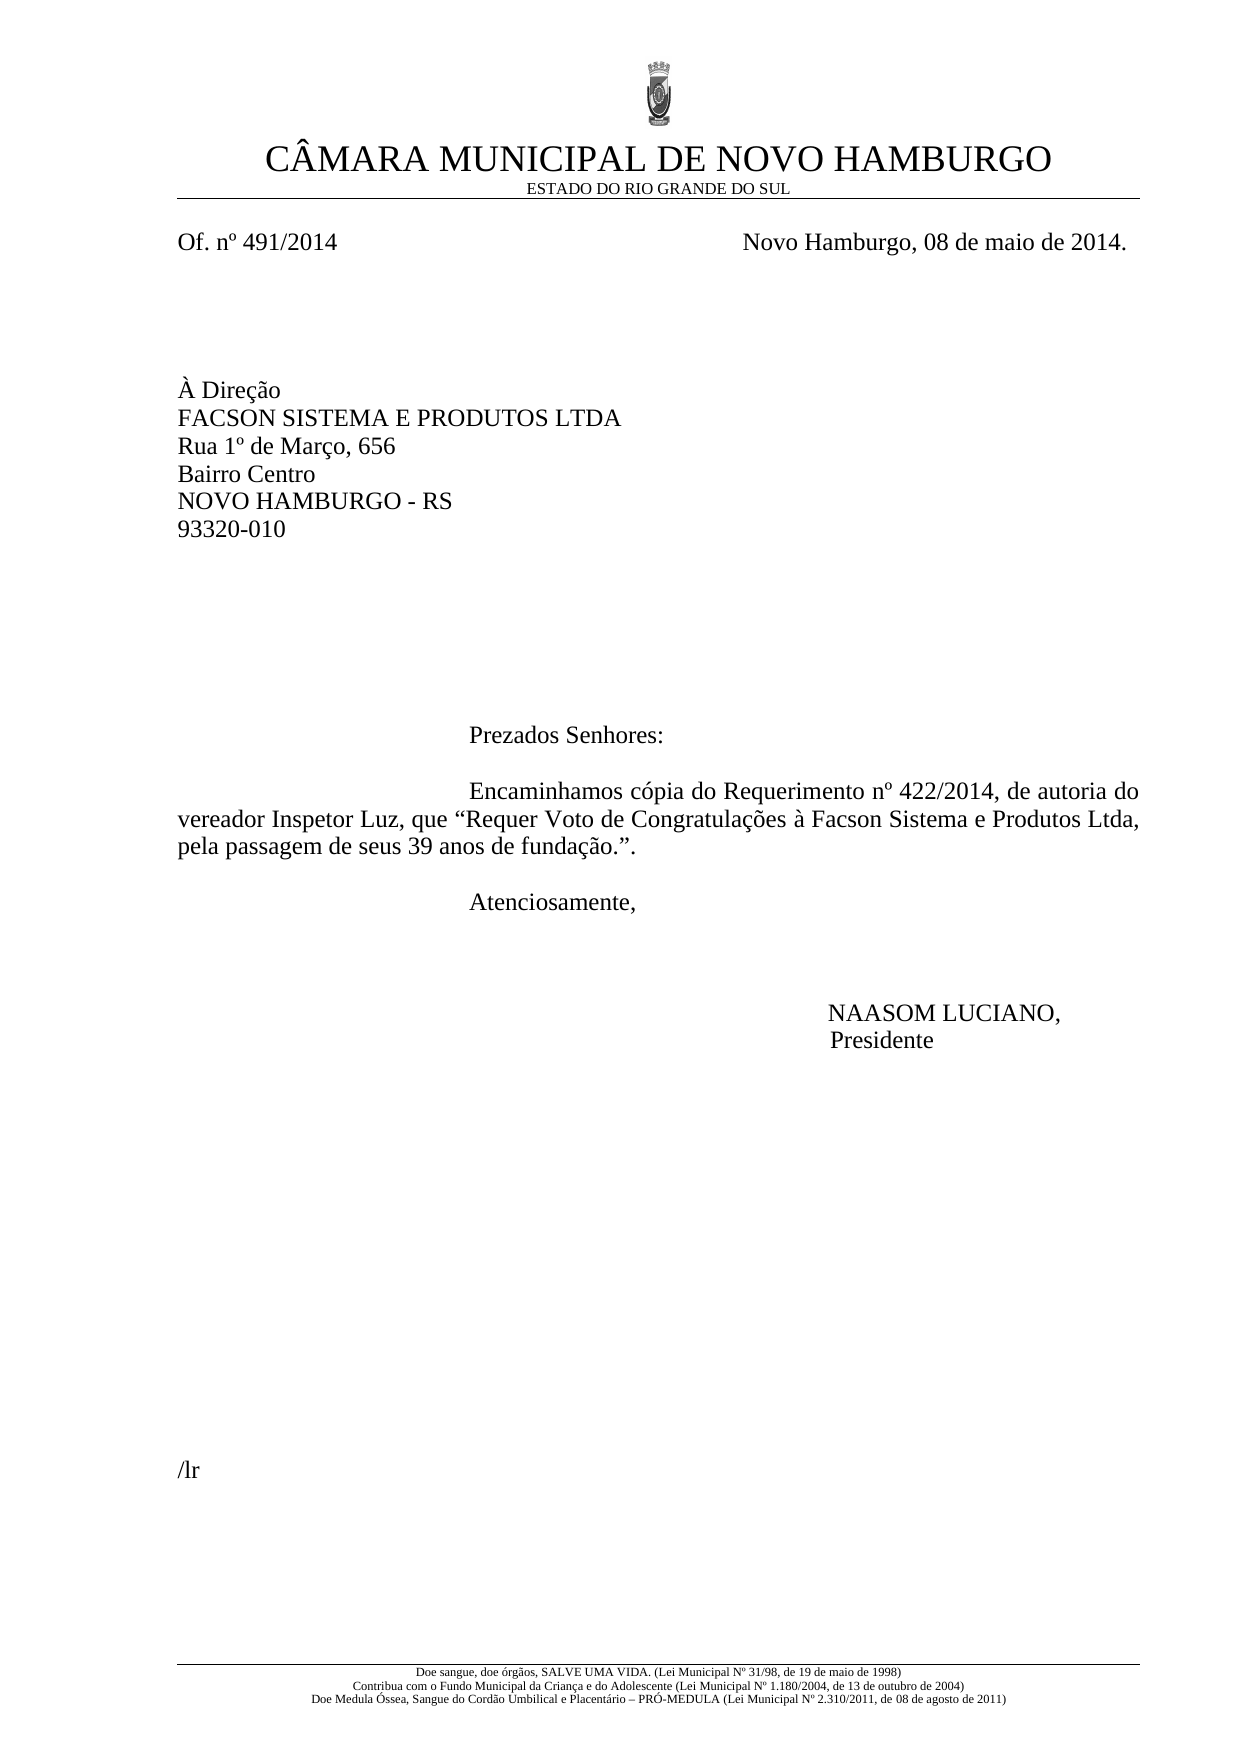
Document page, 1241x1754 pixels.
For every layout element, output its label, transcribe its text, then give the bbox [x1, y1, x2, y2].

text /lr [177, 1456, 1140, 1484]
text Bairro Centro [177, 460, 1140, 487]
text 93320-010 [177, 515, 1140, 543]
text À Direção [177, 377, 1140, 404]
text Presidente [823, 1026, 1140, 1054]
text Prezados Senhores: [177, 722, 1140, 749]
text Atenciosamente, [177, 888, 1140, 916]
text Of. nº 491/2014 Novo Hamburgo, 08 de maio de 2014. [177, 228, 1140, 256]
text FACSON SISTEMA E PRODUTOS LTDA [177, 404, 1140, 432]
text Rua 1º de Março, 656 [177, 432, 1140, 460]
text NAASOM LUCIANO, [828, 999, 1140, 1026]
text Encaminhamos cópia do Requerimento nº 422/2014, de autoria do vereador Inspetor Luz, que “Requer Voto de Congratulações à Facson Sistema e Produtos Ltda, pela passagem de seus 39 anos de fundação.”. [177, 777, 1140, 860]
text NOVO HAMBURGO - RS [177, 487, 1140, 515]
